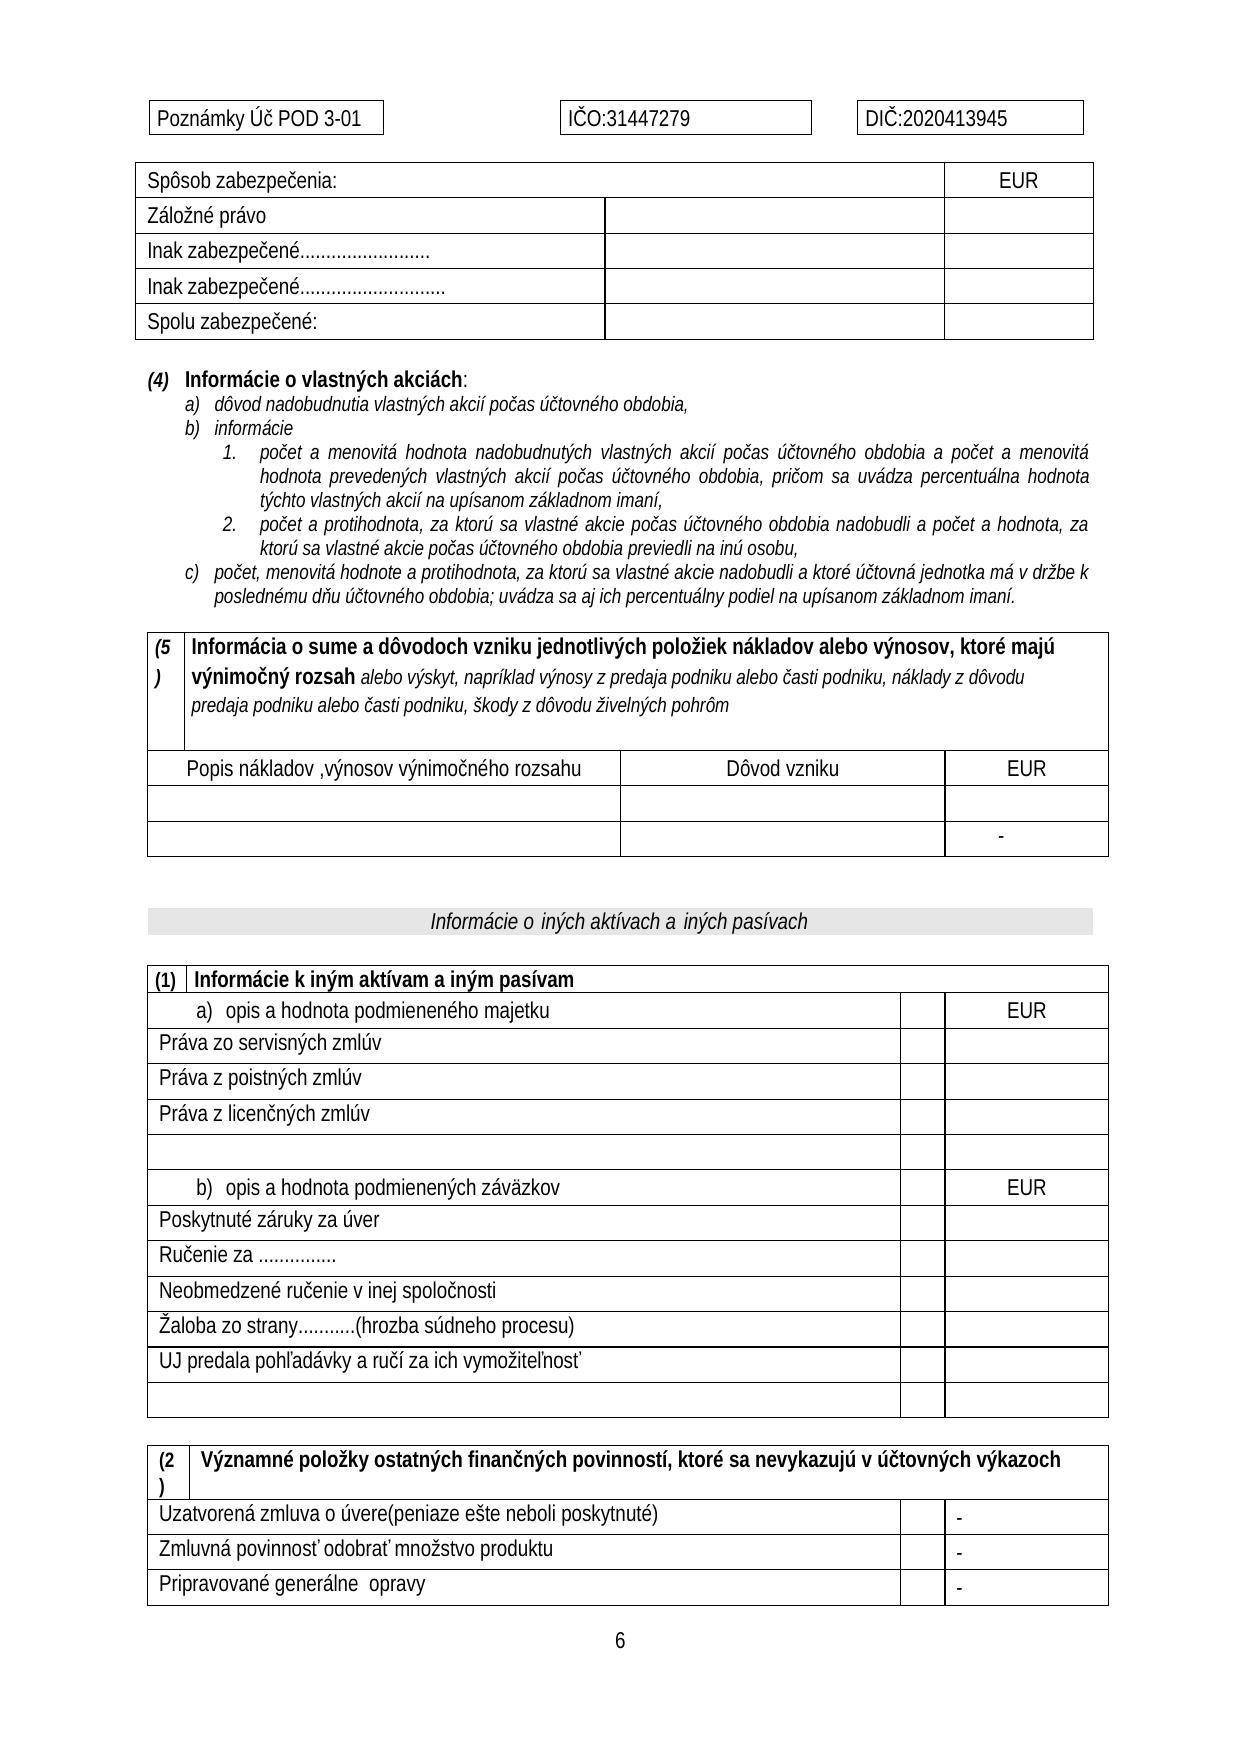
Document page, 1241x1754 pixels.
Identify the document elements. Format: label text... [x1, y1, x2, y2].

table_cell EUR [946, 1170, 1108, 1205]
table_cell [901, 1029, 944, 1063]
table_cell [946, 1383, 1108, 1417]
table_header Informácie k iným aktívam a iným pasívam [187, 966, 1108, 992]
table_cell Popis nákladov ,výnosov výnimočného rozsahu [148, 751, 620, 785]
table_cell [945, 234, 1093, 268]
table_cell Pripravované generálne opravy [148, 1570, 900, 1605]
table_header Informácia o sume a dôvodoch vzniku jednotlivých položiek nákladov alebo výnosov, ktoré majú výnimočný rozsah alebo výskyt, napríklad výnosy z predaja podniku alebo časti podniku, náklady z dôvodu predaja podniku alebo časti podniku, škody z dôvodu živelných pohrôm [185, 633, 1108, 750]
list počet a menovitá hodnota nadobudnutých vlastných akcií počas účtovného obdobia a počet a menovitá hodnota prevedených vlastných akcií počas účtovného obdobia, pričom sa uvádza percentuálna hodnota týchto vlastných akcií na upísanom základnom imaní, [223, 440, 1093, 512]
table_cell Spôsob zabezpečenia: [136, 163, 944, 197]
table_cell [901, 1500, 944, 1534]
table_cell [148, 1383, 900, 1417]
table_cell [946, 1277, 1108, 1311]
table_cell - [946, 822, 1108, 856]
table_cell Uzatvorená zmluva o úvere(peniaze ešte neboli poskytnuté) [148, 1500, 900, 1534]
table_cell [901, 1170, 944, 1205]
table_cell [901, 993, 944, 1028]
table_cell [946, 786, 1108, 821]
table_cell [901, 1064, 944, 1098]
table_cell [946, 1348, 1108, 1382]
table_cell [901, 1535, 944, 1569]
list dôvod nadobudnutia vlastných akcií počas účtovného obdobia, [185, 392, 1093, 416]
table_cell Práva zo servisných zmlúv [148, 1029, 900, 1063]
table_cell [148, 786, 620, 821]
table_cell - [946, 1500, 1108, 1534]
table_cell opis a hodnota podmienených záväzkov [148, 1170, 900, 1205]
table_cell [901, 1241, 944, 1276]
table_cell Práva z poistných zmlúv [148, 1064, 900, 1098]
table_cell UJ predala pohľadávky a ručí za ich vymožiteľnosť [148, 1348, 900, 1382]
table_cell Ručenie za ............... [148, 1241, 900, 1276]
table_cell Inak zabezpečené............................ [136, 269, 604, 303]
table_cell [946, 1100, 1108, 1134]
table_cell opis a hodnota podmieneného majetku [148, 993, 900, 1028]
table_cell [946, 1206, 1108, 1240]
table_cell Práva z licenčných zmlúv [148, 1100, 900, 1134]
table_cell [901, 1206, 944, 1240]
table_cell Žaloba zo strany...........(hrozba súdneho procesu) [148, 1312, 900, 1346]
table_cell Dôvod vzniku [621, 751, 944, 785]
table_header [148, 1446, 189, 1498]
table_cell [606, 198, 944, 232]
table_cell [148, 1135, 900, 1169]
table_cell [945, 304, 1093, 339]
list počet, menovitá hodnote a protihodnota, za ktorú sa vlastné akcie nadobudli a ktoré účtovná jednotka má v držbe k poslednému dňu účtovného obdobia; uvádza sa aj ich percentuálny podiel na upísanom základnom imaní. [185, 560, 1093, 608]
table_cell - [946, 1570, 1108, 1605]
table_cell Poskytnuté záruky za úver [148, 1206, 900, 1240]
table_cell Zmluvná povinnosť odobrať množstvo produktu [148, 1535, 900, 1569]
table_cell [901, 1383, 944, 1417]
table_cell [901, 1135, 944, 1169]
table_cell [621, 822, 944, 856]
table_cell [901, 1277, 944, 1311]
table_cell [946, 1135, 1108, 1169]
table_cell [901, 1100, 944, 1134]
table_cell [606, 234, 944, 268]
table_cell [945, 269, 1093, 303]
table_cell [901, 1312, 944, 1346]
table_header Významné položky ostatných finančných povinností, ktoré sa nevykazujú v účtovných výkazoch [190, 1446, 1108, 1498]
table_header [148, 966, 186, 992]
table_cell [621, 786, 944, 821]
table_cell [945, 198, 1093, 232]
table_cell [901, 1348, 944, 1382]
list počet a protihodnota, za ktorú sa vlastné akcie počas účtovného obdobia nadobudli a počet a hodnota, za ktorú sa vlastné akcie počas účtovného obdobia previedli na inú osobu, [223, 512, 1093, 560]
list Informácie o vlastných akciách: [148, 366, 1093, 392]
table_cell [946, 1312, 1108, 1346]
table_cell [148, 822, 620, 856]
table_cell [946, 1064, 1108, 1098]
text Informácie o iných aktívach a iných pasívach [148, 908, 1093, 935]
table_cell Záložné právo [136, 198, 604, 232]
table_cell Neobmedzené ručenie v inej spoločnosti [148, 1277, 900, 1311]
table_cell Spolu zabezpečené: [136, 304, 604, 339]
table_cell EUR [946, 993, 1108, 1028]
table_cell [901, 1570, 944, 1605]
table_cell EUR [946, 751, 1108, 785]
table_cell - [946, 1535, 1108, 1569]
table_cell [606, 269, 944, 303]
table_cell EUR [945, 163, 1093, 197]
table_cell [606, 304, 944, 339]
list informácie [185, 416, 1093, 440]
table_header [148, 633, 184, 750]
table_cell [946, 1029, 1108, 1063]
table_cell Inak zabezpečené......................... [136, 234, 604, 268]
table_cell [946, 1241, 1108, 1276]
